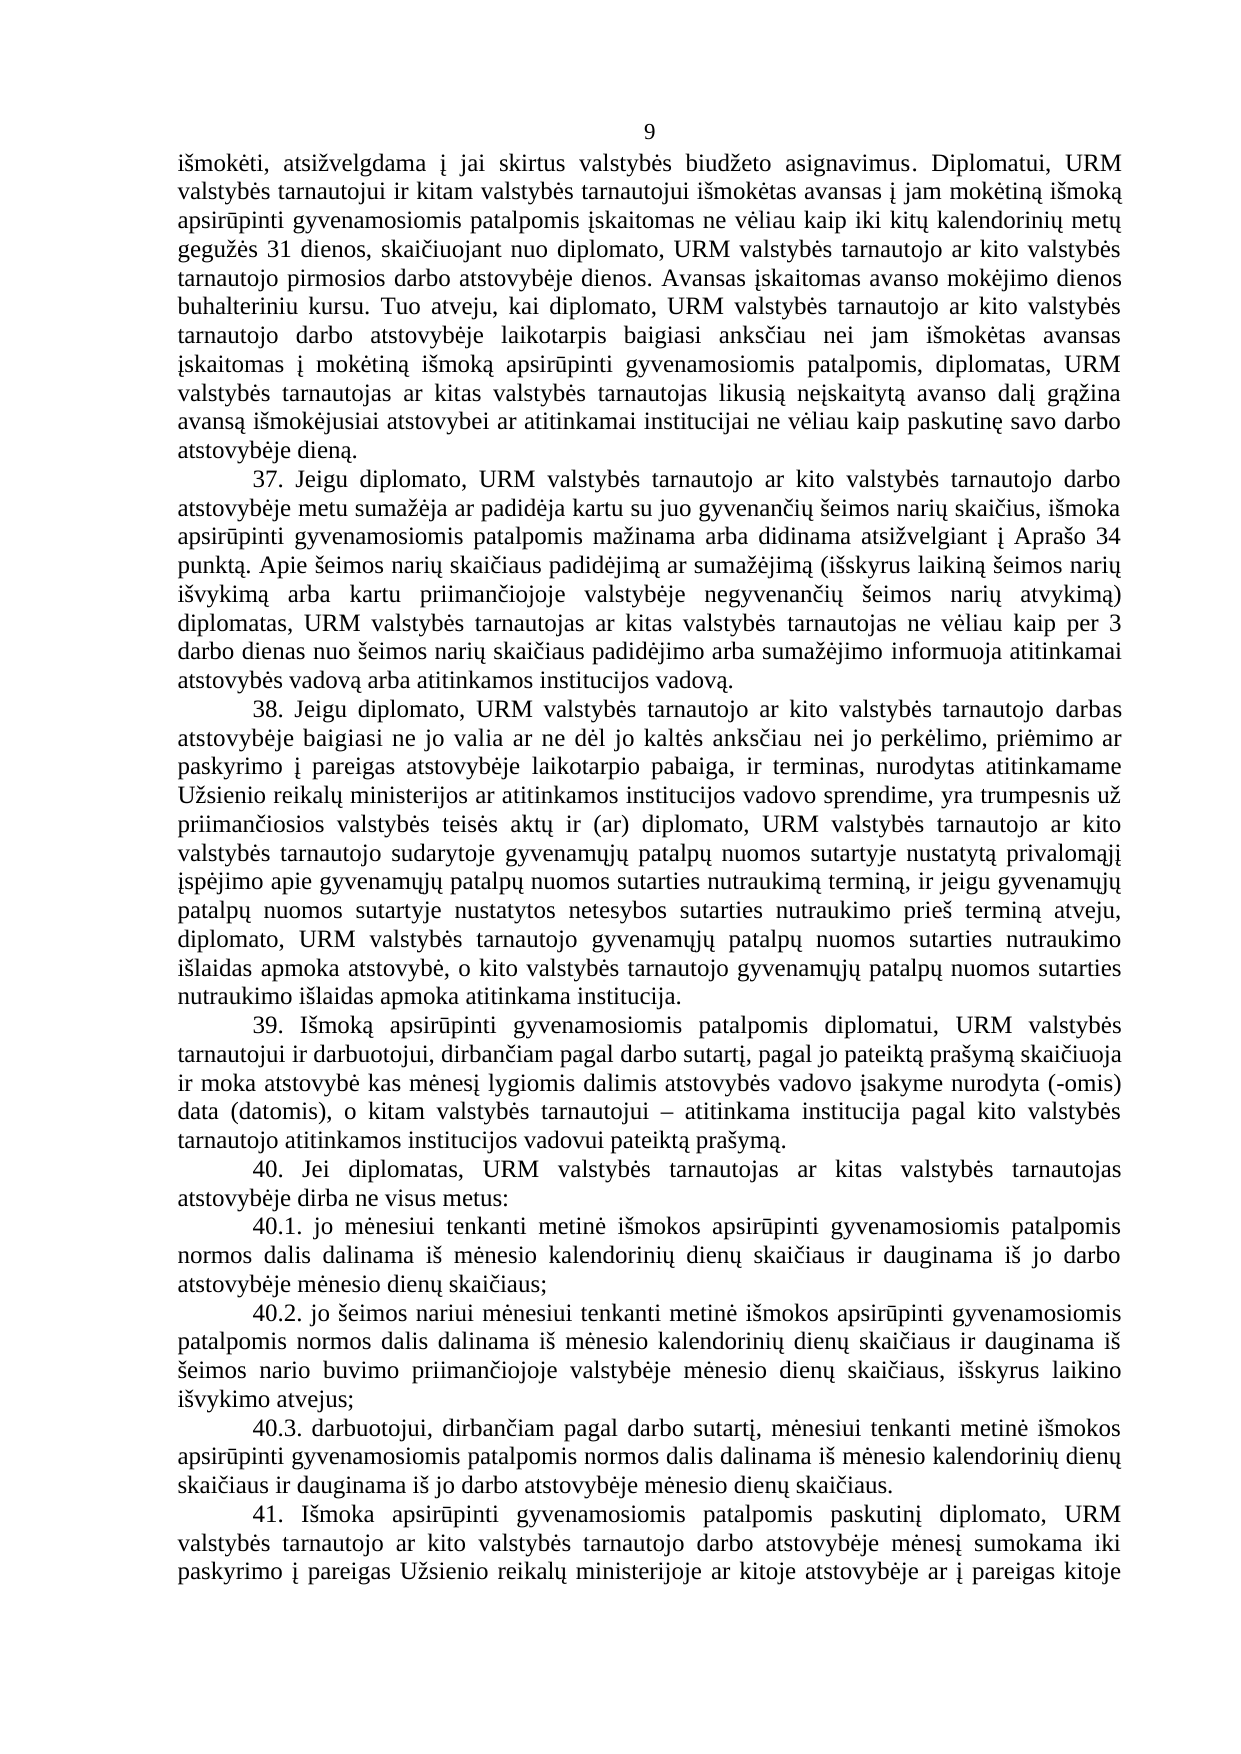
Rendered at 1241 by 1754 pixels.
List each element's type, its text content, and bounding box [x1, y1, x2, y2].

text 40.2. jo šeimos nariui mėnesiui tenkanti metinė išmokos apsirūpinti gyvenamosiomis patalpomis normos dalis dalinama iš mėnesio kalendorinių dienų skaičiaus ir dauginama iš šeimos nario buvimo priimančiojoje valstybėje mėnesio dienų skaičiaus, išskyrus laikino išvykimo atvejus; [177, 1298, 1122, 1413]
text 39. Išmoką apsirūpinti gyvenamosiomis patalpomis diplomatui, URM valstybės tarnautojui ir darbuotojui, dirbančiam pagal darbo sutartį, pagal jo pateiktą prašymą skaičiuoja ir moka atstovybė kas mėnesį lygiomis dalimis atstovybės vadovo įsakyme nurodyta (-omis) data (datomis), o kitam valstybės tarnautojui ‒ atitinkama institucija pagal kito valstybės tarnautojo atitinkamos institucijos vadovui pateiktą prašymą. [177, 1010, 1122, 1154]
text 40. Jei diplomatas, URM valstybės tarnautojas ar kitas valstybės tarnautojas atstovybėje dirba ne visus metus: [177, 1154, 1122, 1211]
text 40.1. jo mėnesiui tenkanti metinė išmokos apsirūpinti gyvenamosiomis patalpomis normos dalis dalinama iš mėnesio kalendorinių dienų skaičiaus ir dauginama iš jo darbo atstovybėje mėnesio dienų skaičiaus; [177, 1211, 1122, 1298]
text 40.3. darbuotojui, dirbančiam pagal darbo sutartį, mėnesiui tenkanti metinė išmokos apsirūpinti gyvenamosiomis patalpomis normos dalis dalinama iš mėnesio kalendorinių dienų skaičiaus ir dauginama iš jo darbo atstovybėje mėnesio dienų skaičiaus. [177, 1413, 1122, 1499]
text išmokėti, atsižvelgdama į jai skirtus valstybės biudžeto asignavimus. Diplomatui, URM valstybės tarnautojui ir kitam valstybės tarnautojui išmokėtas avansas į jam mokėtiną išmoką apsirūpinti gyvenamosiomis patalpomis įskaitomas ne vėliau kaip iki kitų kalendorinių metų gegužės 31 dienos, skaičiuojant nuo diplomato, URM valstybės tarnautojo ar kito valstybės tarnautojo pirmosios darbo atstovybėje dienos. Avansas įskaitomas avanso mokėjimo dienos buhalteriniu kursu. Tuo atveju, kai diplomato, URM valstybės tarnautojo ar kito valstybės tarnautojo darbo atstovybėje laikotarpis baigiasi anksčiau nei jam išmokėtas avansas įskaitomas į mokėtiną išmoką apsirūpinti gyvenamosiomis patalpomis, diplomatas, URM valstybės tarnautojas ar kitas valstybės tarnautojas likusią neįskaitytą avanso dalį grąžina avansą išmokėjusiai atstovybei ar atitinkamai institucijai ne vėliau kaip paskutinę savo darbo atstovybėje dieną. [177, 148, 1122, 464]
text 41. Išmoka apsirūpinti gyvenamosiomis patalpomis paskutinį diplomato, URM valstybės tarnautojo ar kito valstybės tarnautojo darbo atstovybėje mėnesį sumokama iki paskyrimo į pareigas Užsienio reikalų ministerijoje ar kitoje atstovybėje ar į pareigas kitoje [177, 1499, 1122, 1585]
text 38. Jeigu diplomato, URM valstybės tarnautojo ar kito valstybės tarnautojo darbas atstovybėje baigiasi ne jo valia ar ne dėl jo kaltės anksčiau nei jo perkėlimo, priėmimo ar paskyrimo į pareigas atstovybėje laikotarpio pabaiga, ir terminas, nurodytas atitinkamame Užsienio reikalų ministerijos ar atitinkamos institucijos vadovo sprendime, yra trumpesnis už priimančiosios valstybės teisės aktų ir (ar) diplomato, URM valstybės tarnautojo ar kito valstybės tarnautojo sudarytoje gyvenamųjų patalpų nuomos sutartyje nustatytą privalomąjį įspėjimo apie gyvenamųjų patalpų nuomos sutarties nutraukimą terminą, ir jeigu gyvenamųjų patalpų nuomos sutartyje nustatytos netesybos sutarties nutraukimo prieš terminą atveju, diplomato, URM valstybės tarnautojo gyvenamųjų patalpų nuomos sutarties nutraukimo išlaidas apmoka atstovybė, o kito valstybės tarnautojo gyvenamųjų patalpų nuomos sutarties nutraukimo išlaidas apmoka atitinkama institucija. [177, 694, 1122, 1010]
text 37. Jeigu diplomato, URM valstybės tarnautojo ar kito valstybės tarnautojo darbo atstovybėje metu sumažėja ar padidėja kartu su juo gyvenančių šeimos narių skaičius, išmoka apsirūpinti gyvenamosiomis patalpomis mažinama arba didinama atsižvelgiant į Aprašo 34 punktą. Apie šeimos narių skaičiaus padidėjimą ar sumažėjimą (išskyrus laikiną šeimos narių išvykimą arba kartu priimančiojoje valstybėje negyvenančių šeimos narių atvykimą) diplomatas, URM valstybės tarnautojas ar kitas valstybės tarnautojas ne vėliau kaip per 3 darbo dienas nuo šeimos narių skaičiaus padidėjimo arba sumažėjimo informuoja atitinkamai atstovybės vadovą arba atitinkamos institucijos vadovą. [177, 464, 1122, 694]
